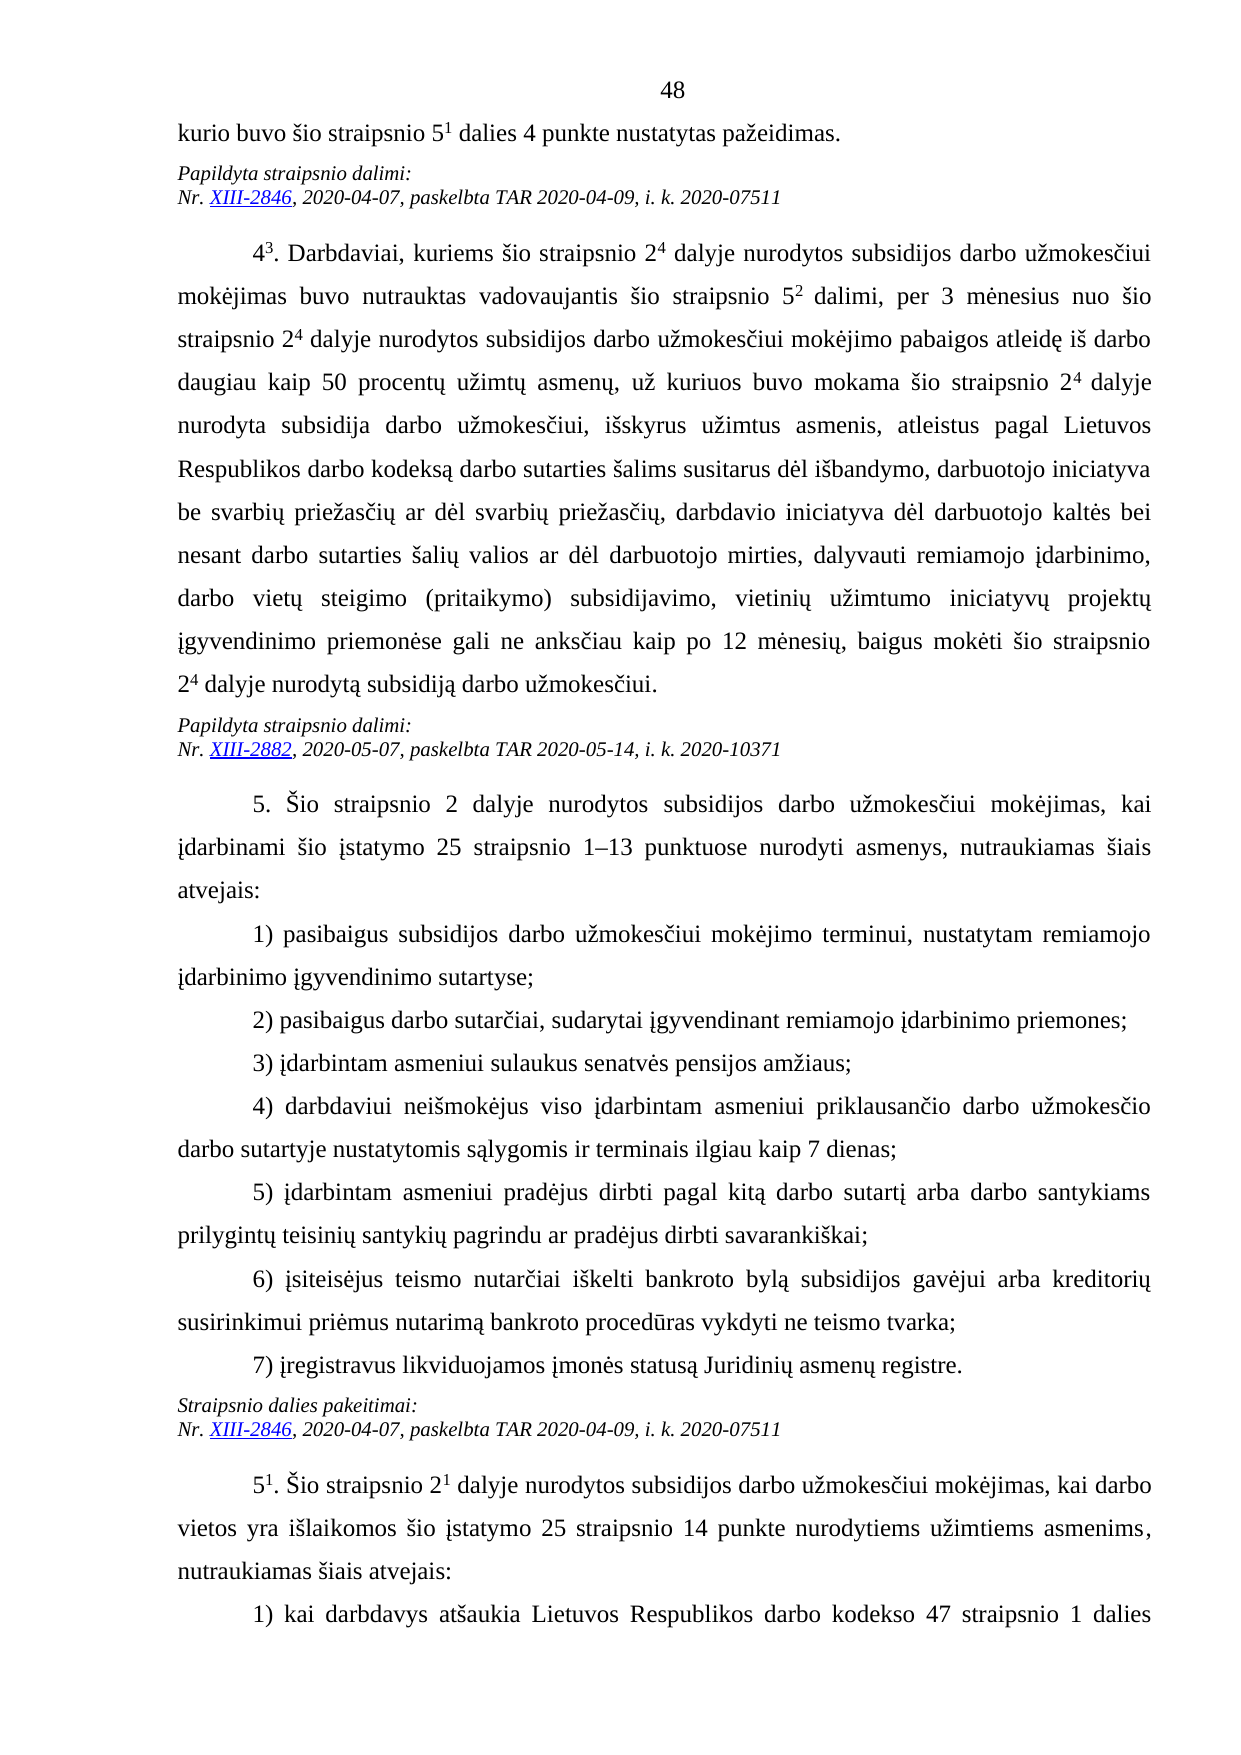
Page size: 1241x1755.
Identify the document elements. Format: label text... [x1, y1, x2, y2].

text Nr. XIII-2846, 2020-04-07, paskelbta TAR 2020-04-09, i. k. 2020-07511 [177, 1417, 1152, 1441]
text Straipsnio dalies pakeitimai: [177, 1393, 1152, 1417]
text Papildyta straipsnio dalimi: [177, 161, 1152, 185]
text 3) įdarbintam asmeniui sulaukus senatvės pensijos amžiaus; [177, 1048, 1152, 1077]
text 2) pasibaigus darbo sutarčiai, sudarytai įgyvendinant remiamojo įdarbinimo priemones; [177, 1005, 1152, 1034]
text 6) įsiteisėjus teismo nutarčiai iškelti bankroto bylą subsidijos gavėjui arba kreditorių susirinkimui priėmus nutarimą bankroto procedūras vykdyti ne teismo tvarka; [177, 1264, 1152, 1336]
text Nr. XIII-2846, 2020-04-07, paskelbta TAR 2020-04-09, i. k. 2020-07511 [177, 185, 1152, 209]
text 51. Šio straipsnio 21 dalyje nurodytos subsidijos darbo užmokesčiui mokėjimas, kai darbo vietos yra išlaikomos šio įstatymo 25 straipsnio 14 punkte nurodytiems užimtiems asmenims, nutraukiamas šiais atvejais: [177, 1470, 1152, 1585]
text 5) įdarbintam asmeniui pradėjus dirbti pagal kitą darbo sutartį arba darbo santykiams prilygintų teisinių santykių pagrindu ar pradėjus dirbti savarankiškai; [177, 1177, 1152, 1249]
text 1) kai darbdavys atšaukia Lietuvos Respublikos darbo kodekso 47 straipsnio 1 dalies [177, 1599, 1152, 1628]
text Papildyta straipsnio dalimi: [177, 712, 1152, 737]
text 4) darbdaviui neišmokėjus viso įdarbintam asmeniui priklausančio darbo užmokesčio darbo sutartyje nustatytomis sąlygomis ir terminais ilgiau kaip 7 dienas; [177, 1091, 1152, 1163]
text kurio buvo šio straipsnio 51 dalies 4 punkte nustatytas pažeidimas. [177, 118, 1152, 147]
text Nr. XIII-2882, 2020-05-07, paskelbta TAR 2020-05-14, i. k. 2020-10371 [177, 737, 1152, 761]
text 1) pasibaigus subsidijos darbo užmokesčiui mokėjimo terminui, nustatytam remiamojo įdarbinimo įgyvendinimo sutartyse; [177, 919, 1152, 991]
text 7) įregistravus likviduojamos įmonės statusą Juridinių asmenų registre. [177, 1350, 1152, 1379]
text 43. Darbdaviai, kuriems šio straipsnio 24 dalyje nurodytos subsidijos darbo užmokesčiui mokėjimas buvo nutrauktas vadovaujantis šio straipsnio 52 dalimi, per 3 mėnesius nuo šio straipsnio 24 dalyje nurodytos subsidijos darbo užmokesčiui mokėjimo pabaigos atleidę iš darbo daugiau kaip 50 procentų užimtų asmenų, už kuriuos buvo mokama šio straipsnio 24 dalyje nurodyta subsidija darbo užmokesčiui, išskyrus užimtus asmenis, atleistus pagal Lietuvos Respublikos darbo kodeksą darbo sutarties šalims susitarus dėl išbandymo, darbuotojo iniciatyva be svarbių priežasčių ar dėl svarbių priežasčių, darbdavio iniciatyva dėl darbuotojo kaltės bei nesant darbo sutarties šalių valios ar dėl darbuotojo mirties, dalyvauti remiamojo įdarbinimo, darbo vietų steigimo (pritaikymo) subsidijavimo, vietinių užimtumo iniciatyvų projektų įgyvendinimo priemonėse gali ne anksčiau kaip po 12 mėnesių, baigus mokėti šio straipsnio 24 dalyje nurodytą subsidiją darbo užmokesčiui. [177, 238, 1152, 698]
text 5. Šio straipsnio 2 dalyje nurodytos subsidijos darbo užmokesčiui mokėjimas, kai įdarbinami šio įstatymo 25 straipsnio 1–13 punktuose nurodyti asmenys, nutraukiamas šiais atvejais: [177, 789, 1152, 904]
